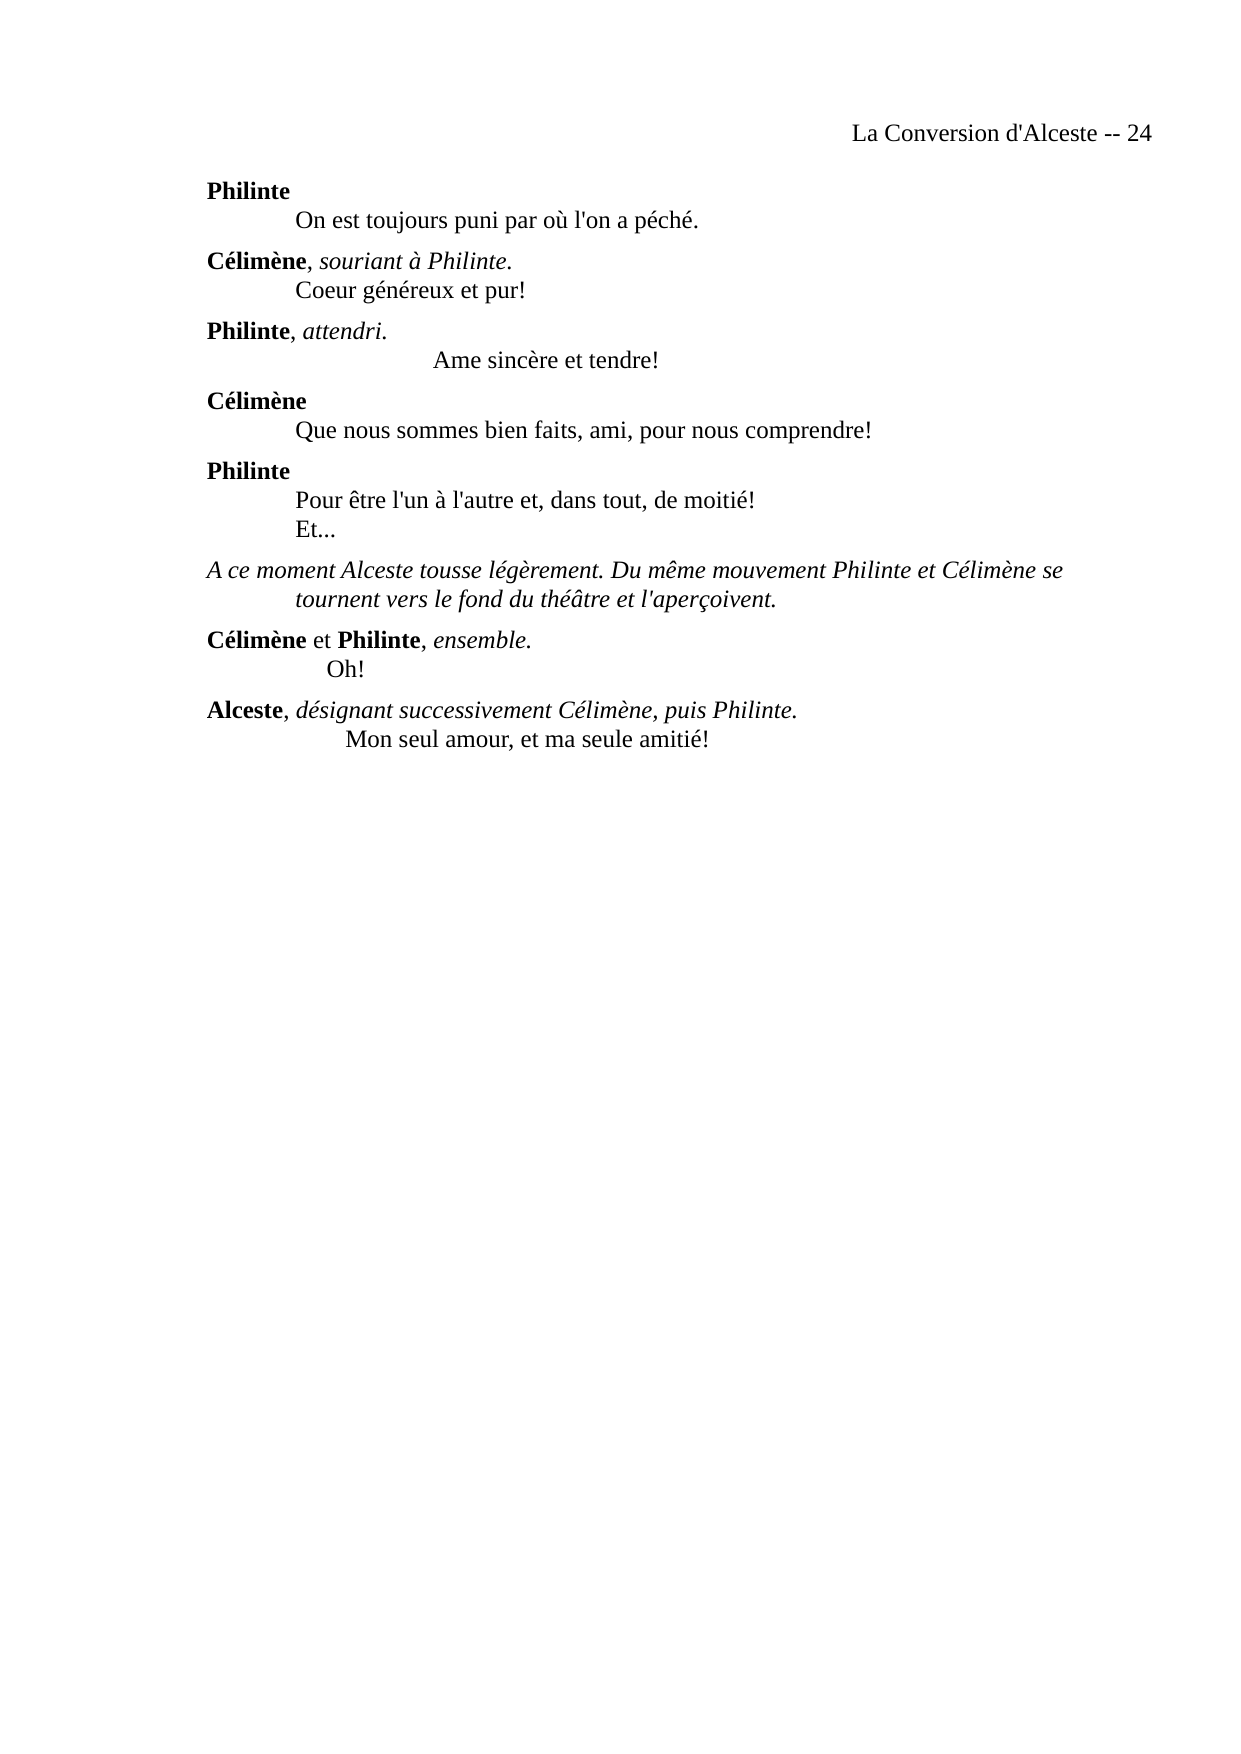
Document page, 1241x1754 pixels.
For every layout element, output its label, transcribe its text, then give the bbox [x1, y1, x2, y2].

text Philinte, attendri. Ame sincère et tendre! [207, 316, 1152, 374]
text A ce moment Alceste tousse légèrement. Du même mouvement Philinte et Célimène se tournent vers le fond du théâtre et l'aperçoivent. [207, 555, 1152, 613]
text Célimène et Philinte, ensemble. Oh! [207, 625, 1152, 683]
text Célimène, souriant à Philinte. Coeur généreux et pur! [207, 246, 1152, 304]
text Philinte Pour être l'un à l'autre et, dans tout, de moitié! Et... [207, 456, 1152, 543]
text Philinte On est toujours puni par où l'on a péché. [207, 176, 1152, 234]
text Alceste, désignant successivement Célimène, puis Philinte. Mon seul amour, et ma seule amitié! [207, 695, 1152, 753]
text Célimène Que nous sommes bien faits, ami, pour nous comprendre! [207, 386, 1152, 444]
